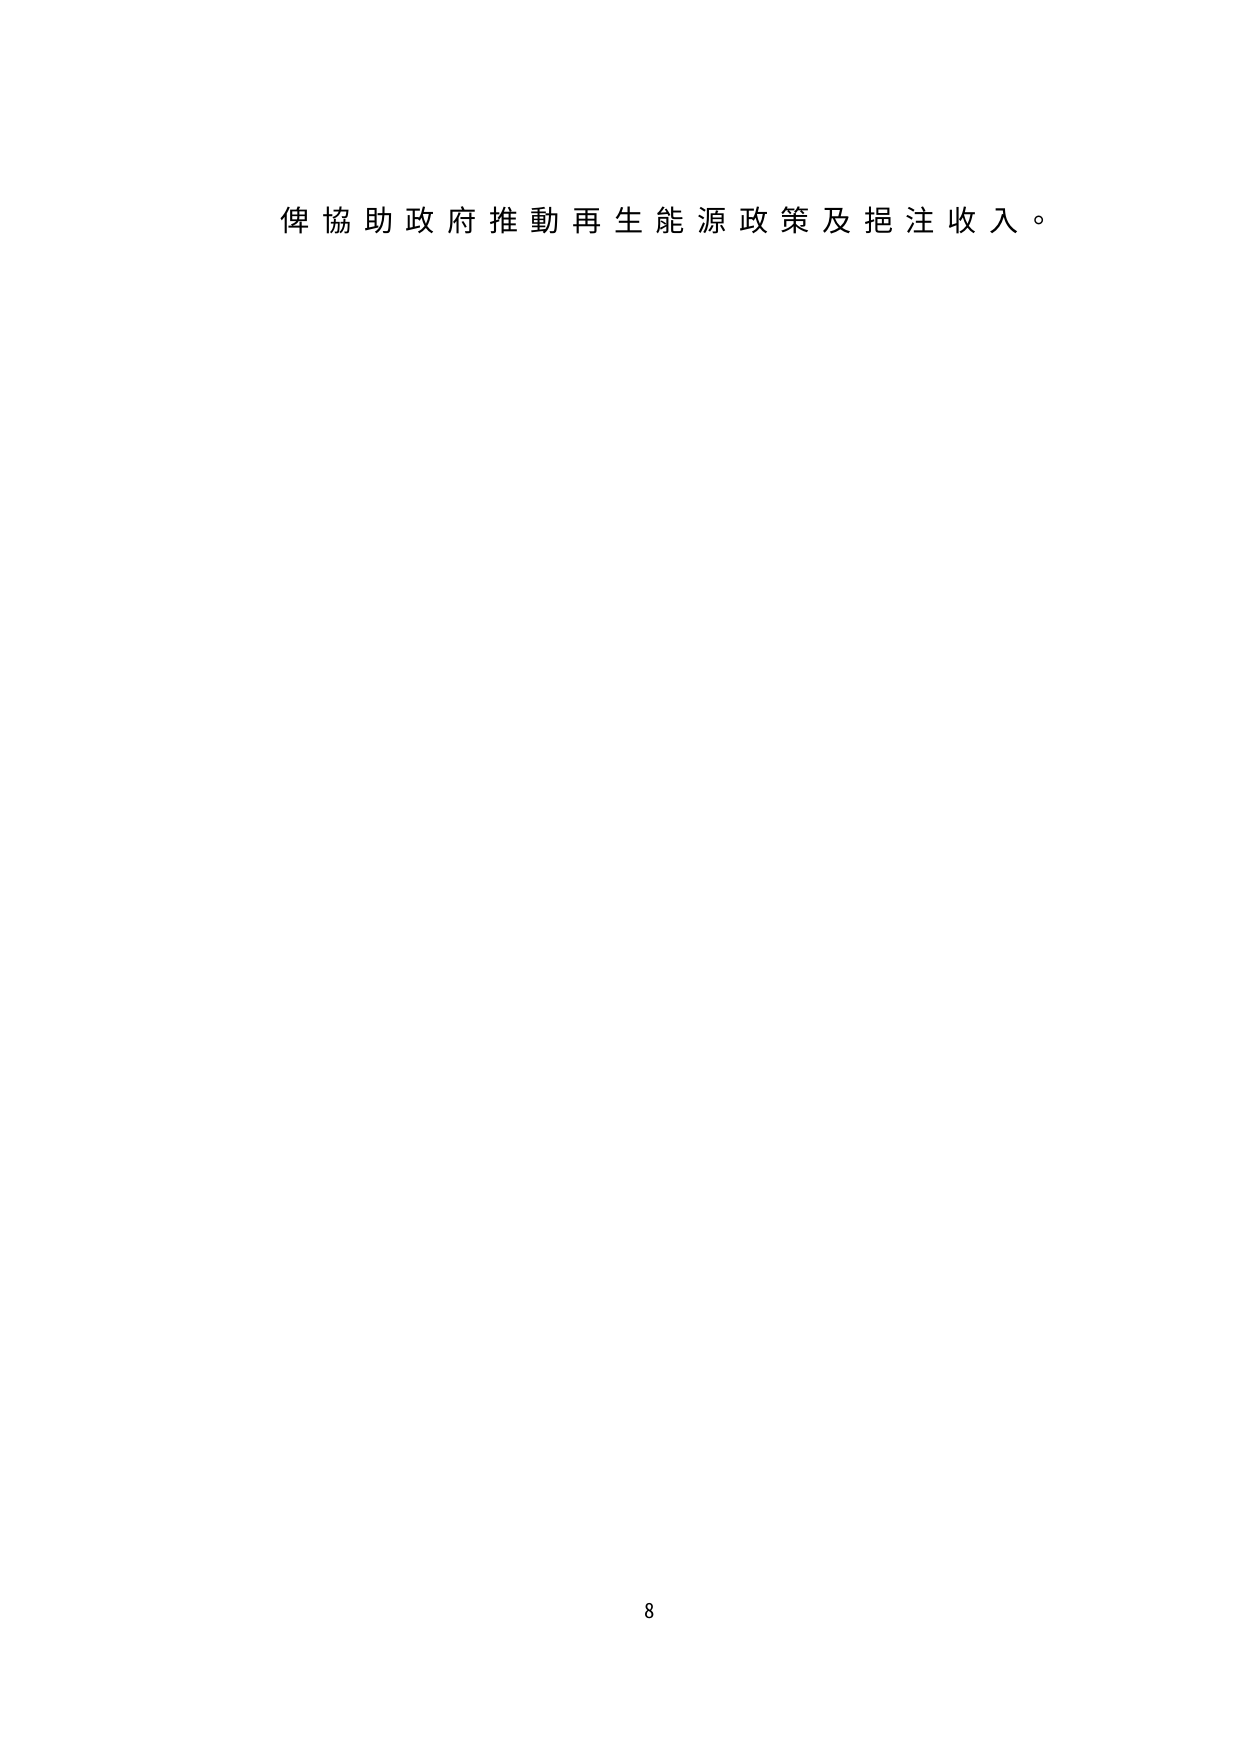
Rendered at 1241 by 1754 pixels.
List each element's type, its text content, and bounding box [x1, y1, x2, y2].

text 綜上，近年政府推動再生能源發電政策，截至108年8月底，退輔會配合前揭政策辦理太陽能發電設施之設置已有初步成果，惟109年度該會單位預算案所涉轄下僅有5個機構編列太陽能發電設施之回饋金收入，尚有發展空間，允宜持續檢討其他可設置太陽能光電設施地點，俾協助政府推動再生能源政策及挹注收入。 [250, 177, 1108, 240]
